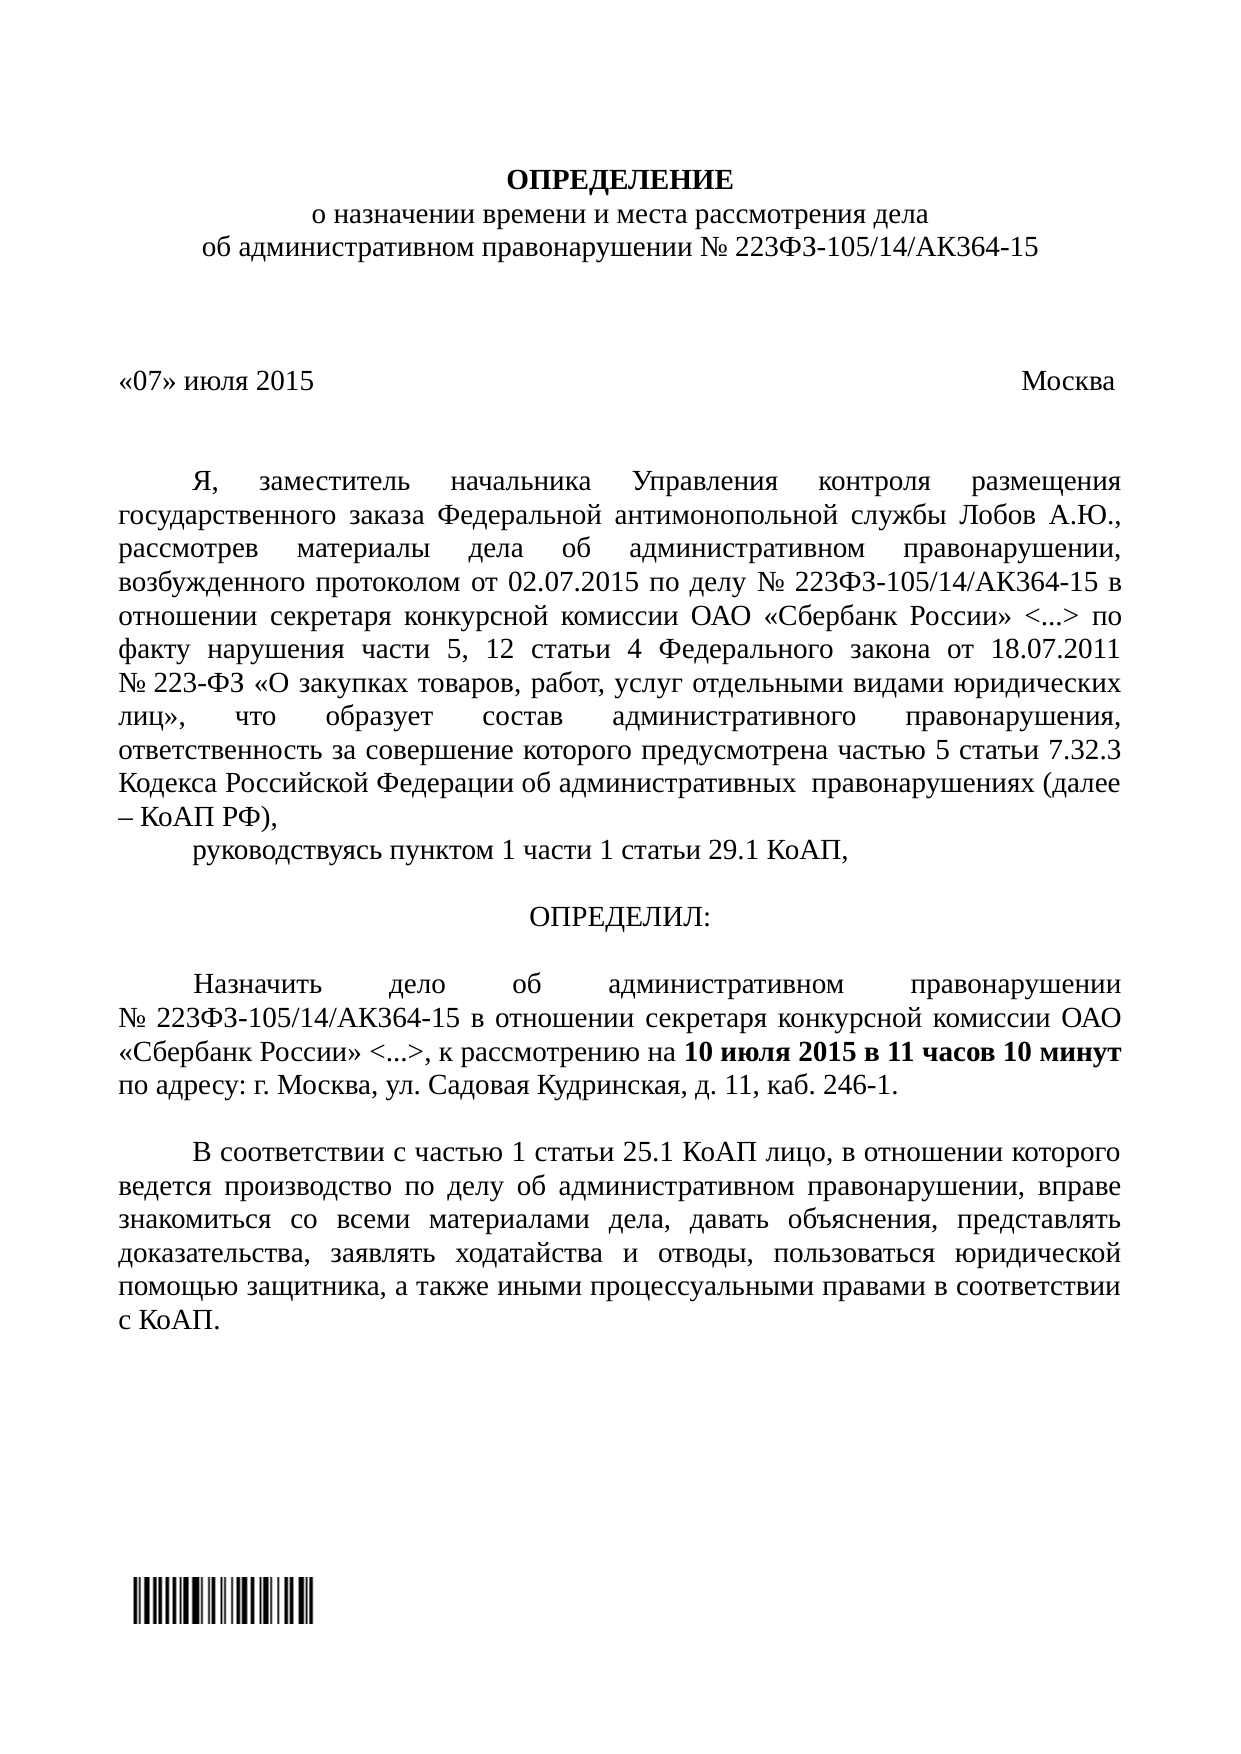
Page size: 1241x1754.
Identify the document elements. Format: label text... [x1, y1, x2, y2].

subtitle ОПРЕДЕЛЕНИЕ [118, 162, 1122, 196]
picture [118, 1577, 331, 1624]
text ОПРЕДЕЛИЛ: [118, 899, 1122, 933]
text о назначении времени и места рассмотрения дела [118, 196, 1122, 229]
text Я, заместитель начальника Управления контроля размещения государственного заказа Федеральной антимонопольной службы Лобов А.Ю., рассмотрев материалы дела об административном правонарушении, возбужденного протоколом от 02.07.2015 по делу № 223ФЗ-105/14/АК364-15 в отношении секретаря конкурсной комиссии ОАО «Сбербанк России» <...> по факту нарушения части 5, 12 статьи 4 Федерального закона от 18.07.2011 № 223-ФЗ «О закупках товаров, работ, услуг отдельными видами юридических лиц», что образует состав административного правонарушения, ответственность за совершение которого предусмотрена частью 5 статьи 7.32.3 Кодекса Российской Федерации об административных правонарушениях (далее – КоАП РФ), [118, 463, 1122, 832]
text руководствуясь пунктом 1 части 1 статьи 29.1 КоАП, [118, 832, 1122, 866]
text «07» июля 2015 Москва [118, 363, 1122, 396]
text В соответствии с частью 1 статьи 25.1 КоАП лицо, в отношении которого ведется производство по делу об административном правонарушении, вправе знакомиться со всеми материалами дела, давать объяснения, представлять доказательства, заявлять ходатайства и отводы, пользоваться юридической помощью защитника, а также иными процессуальными правами в соответствии с КоАП. [118, 1134, 1122, 1336]
text об административном правонарушении № 223ФЗ-105/14/АК364-15 [118, 229, 1122, 263]
text Назначить дело об административном правонарушении № 223ФЗ-105/14/АК364-15 в отношении секретаря конкурсной комиссии ОАО «Сбербанк России» <...>, к рассмотрению на 10 июля 2015 в 11 часов 10 минут по адресу: г. Москва, ул. Садовая Кудринская, д. 11, каб. 246-1. [118, 967, 1122, 1101]
